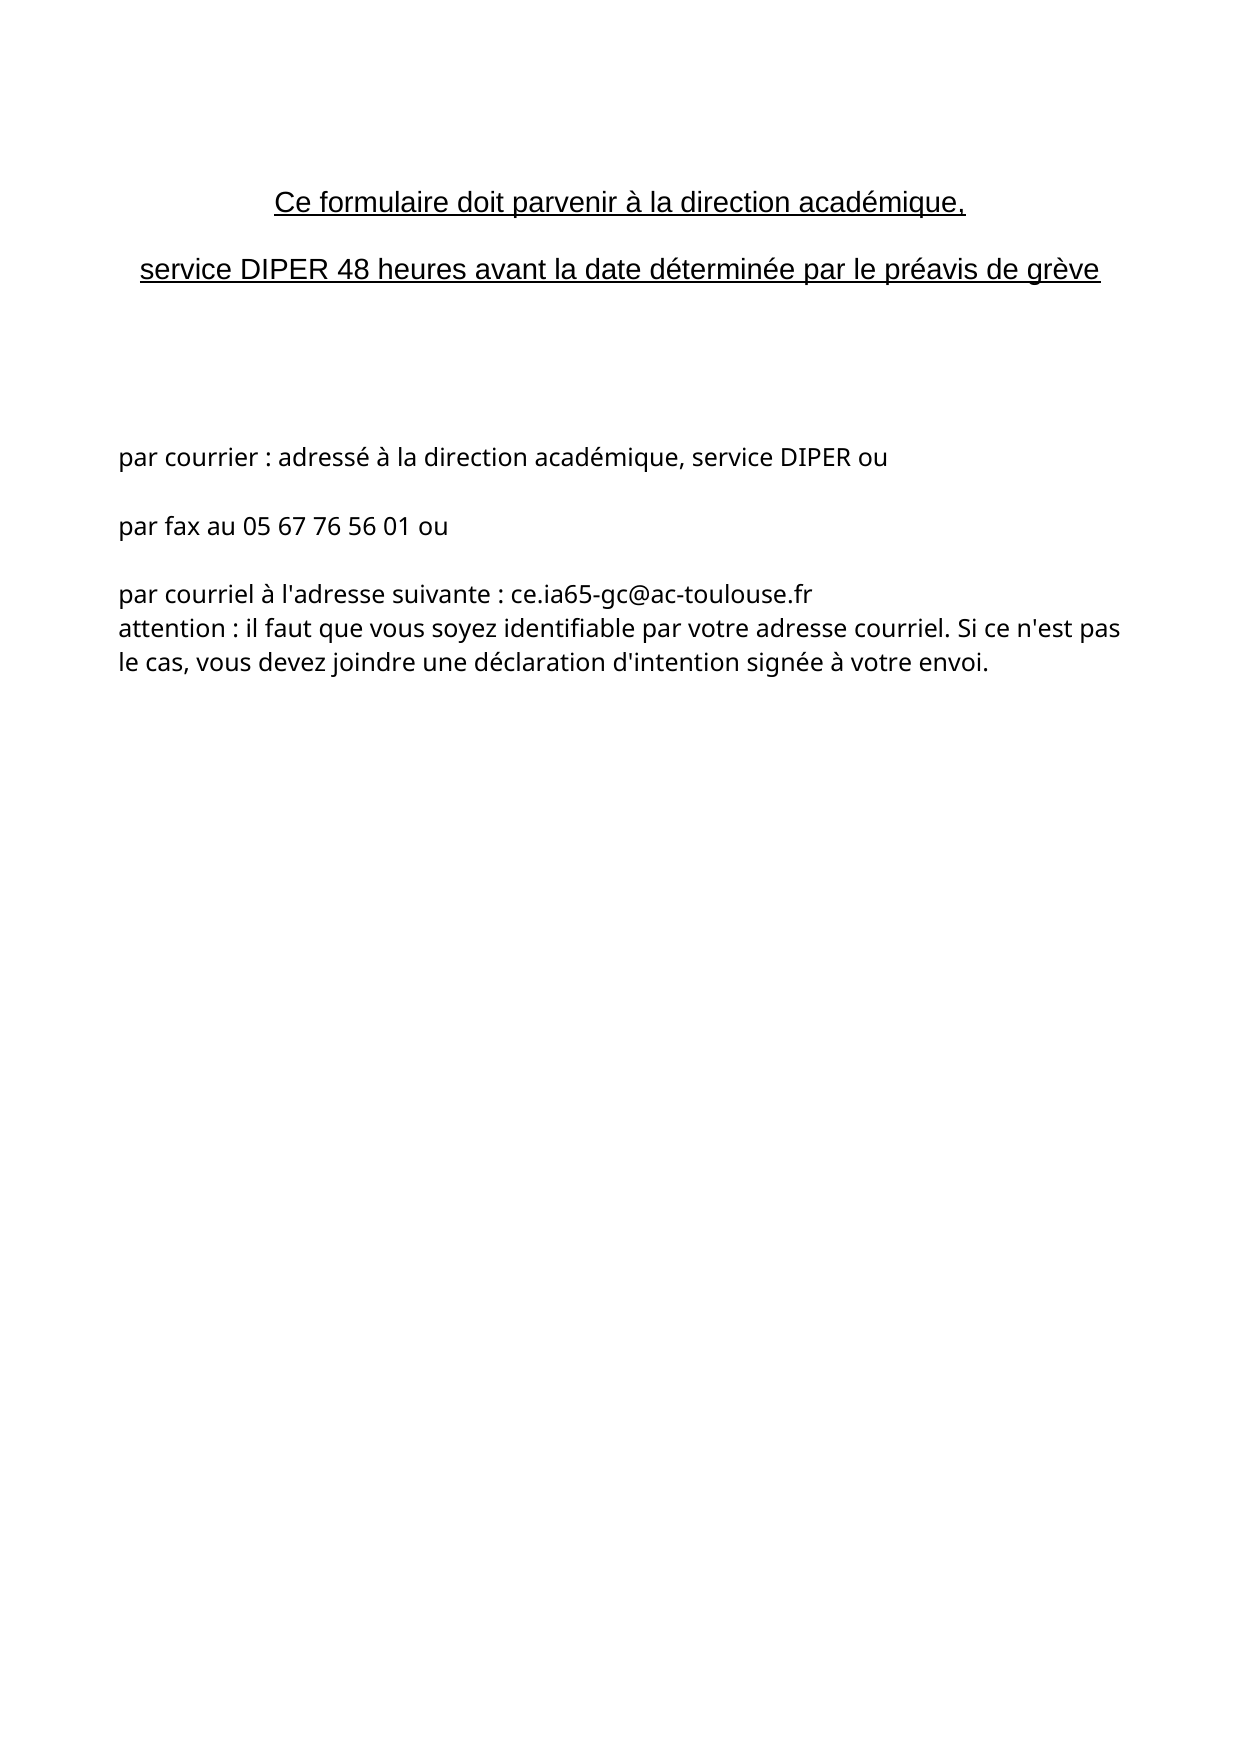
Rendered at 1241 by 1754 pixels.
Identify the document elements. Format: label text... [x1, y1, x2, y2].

text service DIPER 48 heures avant la date déterminée par le préavis de grève [118, 252, 1122, 285]
text par courrier : adressé à la direction académique, service DIPER ou [118, 440, 1122, 474]
text par courriel à l'adresse suivante : ce.ia65-gc@ac-toulouse.fr [118, 576, 1122, 610]
text Ce formulaire doit parvenir à la direction académique, [118, 185, 1122, 218]
text par fax au 05 67 76 56 01 ou [118, 508, 1122, 542]
text attention : il faut que vous soyez identifiable par votre adresse courriel. Si ce n'est pas le cas, vous devez joindre une déclaration d'intention signée à votre envoi. [118, 610, 1122, 678]
